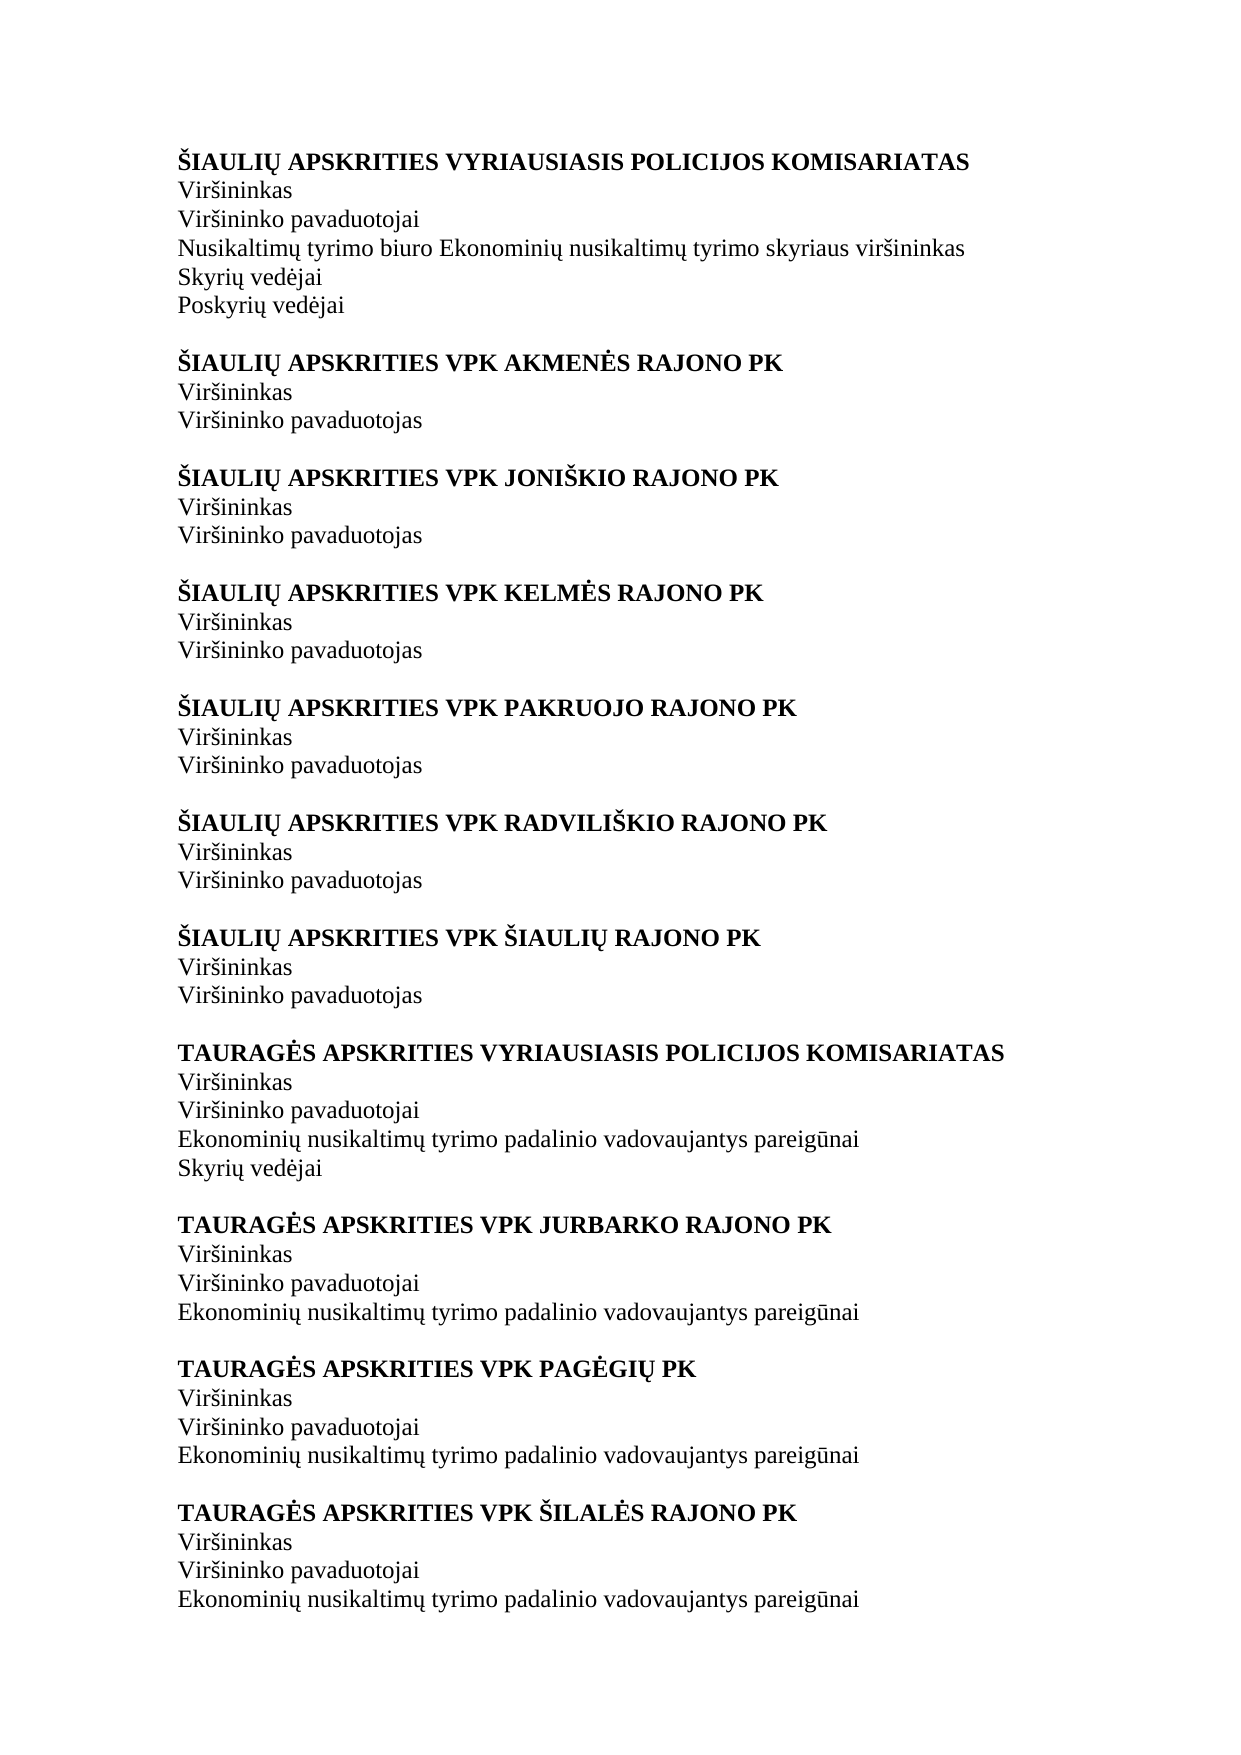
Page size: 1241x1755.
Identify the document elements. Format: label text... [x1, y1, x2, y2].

text Viršininkas [177, 607, 1122, 636]
text Viršininkas [177, 1383, 1122, 1412]
text Skyrių vedėjai [177, 1153, 1122, 1182]
text ŠIAULIŲ APSKRITIES VPK ŠIAULIŲ RAJONO PK [177, 923, 1122, 952]
text Ekonominių nusikaltimų tyrimo padalinio vadovaujantys pareigūnai [177, 1297, 1122, 1326]
text Viršininko pavaduotojas [177, 751, 1122, 779]
text Poskyrių vedėjai [177, 291, 1122, 319]
text Viršininko pavaduotojas [177, 981, 1122, 1009]
text ŠIAULIŲ APSKRITIES VPK KELMĖS RAJONO PK [177, 578, 1122, 607]
text Viršininkas [177, 837, 1122, 866]
text ŠIAULIŲ APSKRITIES VPK JONIŠKIO RAJONO PK [177, 463, 1122, 492]
text Skyrių vedėjai [177, 262, 1122, 291]
text ŠIAULIŲ APSKRITIES VYRIAUSIASIS POLICIJOS KOMISARIATAS [177, 147, 1122, 176]
text TAURAGĖS APSKRITIES VYRIAUSIASIS POLICIJOS KOMISARIATAS [177, 1038, 1122, 1067]
text Viršininko pavaduotojas [177, 521, 1122, 549]
text Viršininko pavaduotojai [177, 204, 1122, 233]
text Viršininko pavaduotojas [177, 636, 1122, 664]
text ŠIAULIŲ APSKRITIES VPK RADVILIŠKIO RAJONO PK [177, 808, 1122, 837]
text Viršininkas [177, 377, 1122, 406]
text Viršininko pavaduotojai [177, 1268, 1122, 1297]
text TAURAGĖS APSKRITIES VPK JURBARKO RAJONO PK [177, 1211, 1122, 1239]
text Viršininkas [177, 952, 1122, 981]
text Viršininkas [177, 722, 1122, 751]
text Viršininko pavaduotojas [177, 866, 1122, 894]
text Viršininkas [177, 1067, 1122, 1096]
text Viršininkas [177, 1527, 1122, 1556]
text Viršininko pavaduotojai [177, 1556, 1122, 1584]
text Nusikaltimų tyrimo biuro Ekonominių nusikaltimų tyrimo skyriaus viršininkas [177, 233, 1122, 262]
text Viršininko pavaduotojai [177, 1412, 1122, 1441]
text ŠIAULIŲ APSKRITIES VPK PAKRUOJO RAJONO PK [177, 693, 1122, 722]
text TAURAGĖS APSKRITIES VPK ŠILALĖS RAJONO PK [177, 1498, 1122, 1527]
text Ekonominių nusikaltimų tyrimo padalinio vadovaujantys pareigūnai [177, 1441, 1122, 1469]
text Ekonominių nusikaltimų tyrimo padalinio vadovaujantys pareigūnai [177, 1584, 1122, 1613]
text Viršininko pavaduotojas [177, 406, 1122, 434]
text Viršininkas [177, 492, 1122, 521]
text TAURAGĖS APSKRITIES VPK PAGĖGIŲ PK [177, 1354, 1122, 1383]
text Viršininkas [177, 176, 1122, 204]
text ŠIAULIŲ APSKRITIES VPK AKMENĖS RAJONO PK [177, 348, 1122, 377]
text Viršininko pavaduotojai [177, 1096, 1122, 1124]
text Viršininkas [177, 1239, 1122, 1268]
text Ekonominių nusikaltimų tyrimo padalinio vadovaujantys pareigūnai [177, 1124, 1122, 1153]
